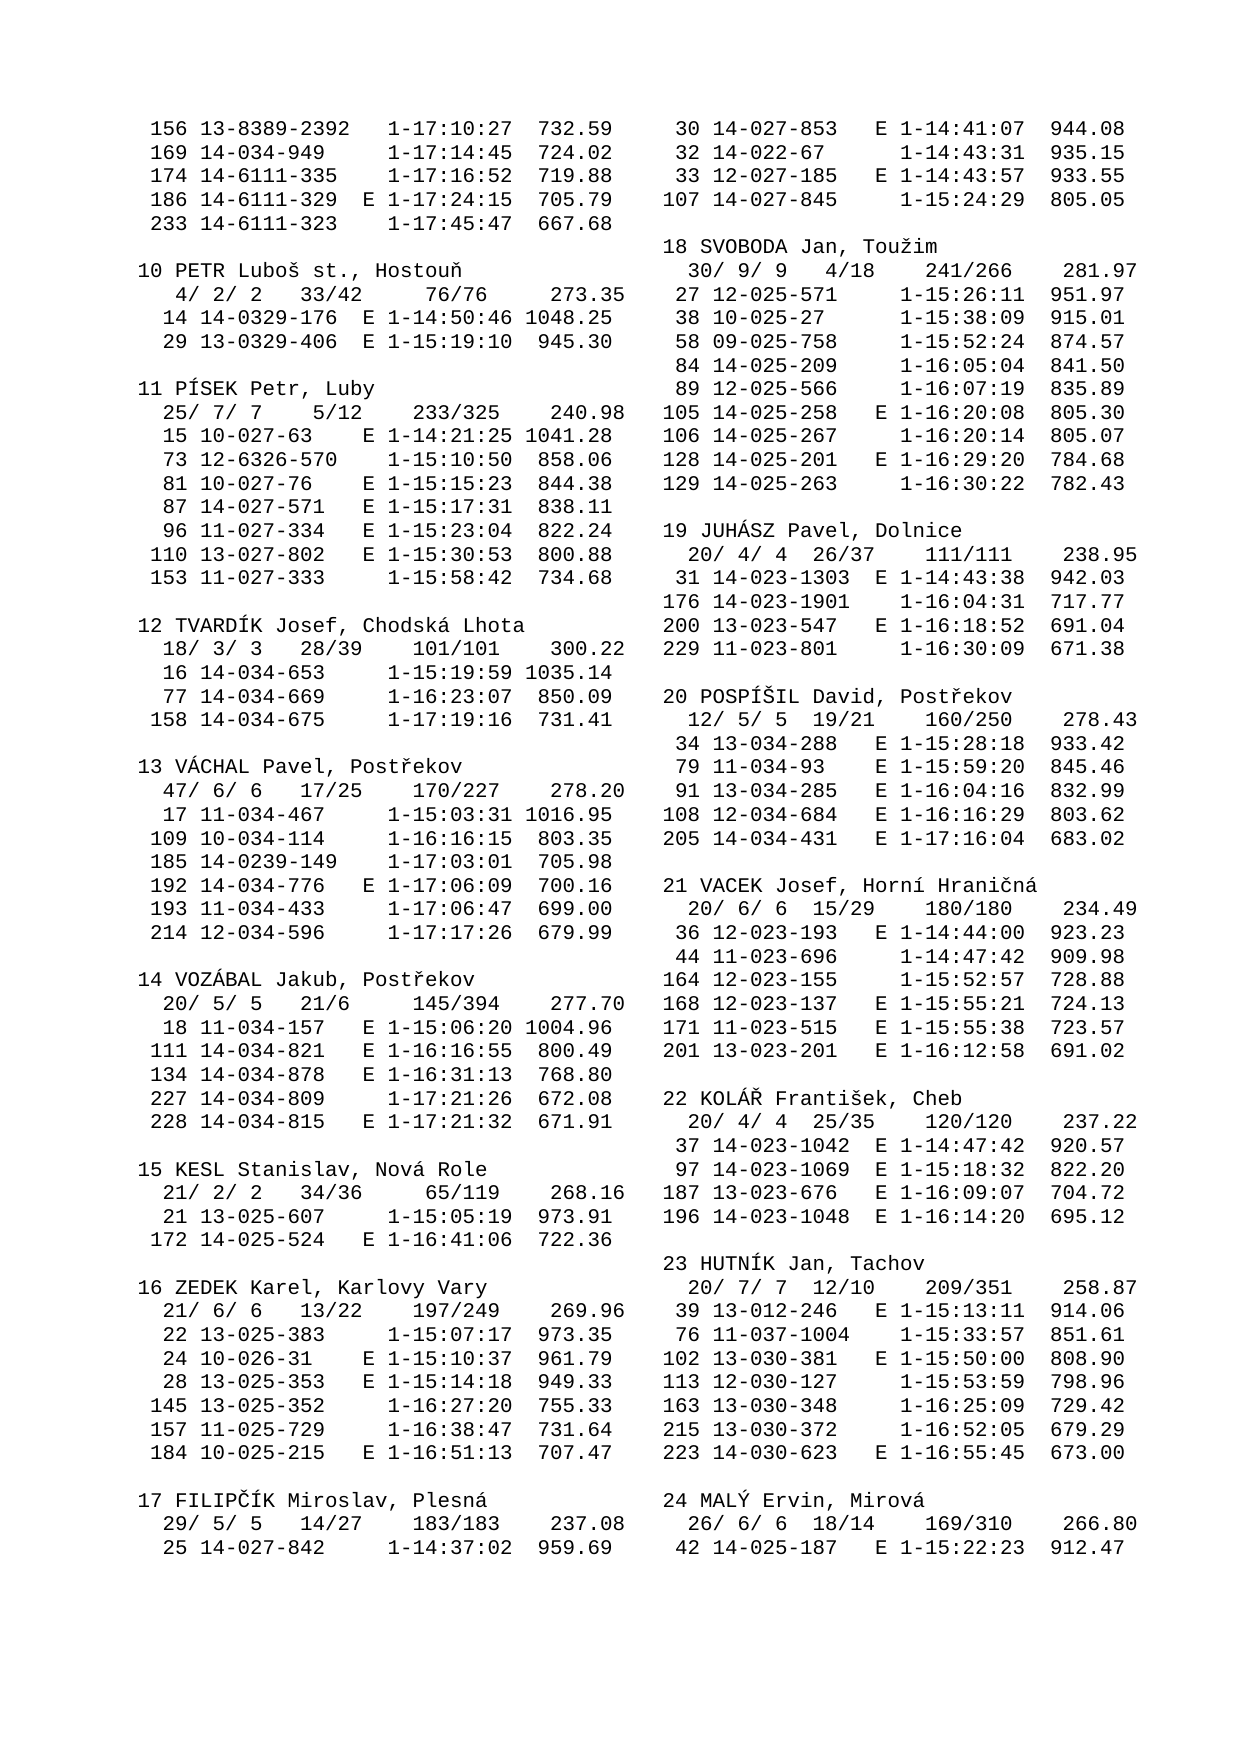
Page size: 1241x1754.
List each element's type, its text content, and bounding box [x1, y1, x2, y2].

text 192 14-034-776 E 1-17:06:09 700.16 21 VACEK Josef, Horní Hraničná [100, 875, 1157, 898]
text 44 11-023-696 1-14:47:42 909.98 [100, 946, 1157, 969]
text 81 10-027-76 E 1-15:15:23 844.38 129 14-025-263 1-16:30:22 782.43 [100, 473, 1157, 496]
text 156 13-8389-2392 1-17:10:27 732.59 30 14-027-853 E 1-14:41:07 944.08 [100, 118, 1157, 142]
text 14 VOZÁBAL Jakub, Postřekov 164 12-023-155 1-15:52:57 728.88 [100, 969, 1157, 993]
text 12 TVARDÍK Josef, Chodská Lhota 200 13-023-547 E 1-16:18:52 691.04 [100, 615, 1157, 638]
text 13 VÁCHAL Pavel, Postřekov 79 11-034-93 E 1-15:59:20 845.46 [100, 757, 1157, 780]
text 21 13-025-607 1-15:05:19 973.91 196 14-023-1048 E 1-16:14:20 695.12 [100, 1206, 1157, 1229]
text 228 14-034-815 E 1-17:21:32 671.91 20/ 4/ 4 25/35 120/120 237.22 [100, 1111, 1157, 1135]
text 176 14-023-1901 1-16:04:31 717.77 [100, 591, 1157, 615]
text 23 HUTNÍK Jan, Tachov [100, 1253, 1157, 1277]
text 111 14-034-821 E 1-16:16:55 800.49 201 13-023-201 E 1-16:12:58 691.02 [100, 1040, 1157, 1064]
text 84 14-025-209 1-16:05:04 841.50 [100, 354, 1157, 378]
text 110 13-027-802 E 1-15:30:53 800.88 20/ 4/ 4 26/37 111/111 238.95 [100, 544, 1157, 567]
text 28 13-025-353 E 1-15:14:18 949.33 113 12-030-127 1-15:53:59 798.96 [100, 1371, 1157, 1395]
text 34 13-034-288 E 1-15:28:18 933.42 [100, 733, 1157, 757]
text 134 14-034-878 E 1-16:31:13 768.80 [100, 1064, 1157, 1088]
text 37 14-023-1042 E 1-14:47:42 920.57 [100, 1135, 1157, 1158]
text 233 14-6111-323 1-17:45:47 667.68 [100, 213, 1157, 236]
text 4/ 2/ 2 33/42 76/76 273.35 27 12-025-571 1-15:26:11 951.97 [100, 284, 1157, 307]
text 29 13-0329-406 E 1-15:19:10 945.30 58 09-025-758 1-15:52:24 874.57 [100, 331, 1157, 354]
text 15 10-027-63 E 1-14:21:25 1041.28 106 14-025-267 1-16:20:14 805.07 [100, 426, 1157, 449]
text 11 PÍSEK Petr, Luby 89 12-025-566 1-16:07:19 835.89 [100, 378, 1157, 402]
text 109 10-034-114 1-16:16:15 803.35 205 14-034-431 E 1-17:16:04 683.02 [100, 827, 1157, 851]
text 25 14-027-842 1-14:37:02 959.69 42 14-025-187 E 1-15:22:23 912.47 [100, 1537, 1157, 1561]
text 16 ZEDEK Karel, Karlovy Vary 20/ 7/ 7 12/10 209/351 258.87 [100, 1277, 1157, 1300]
text 17 11-034-467 1-15:03:31 1016.95 108 12-034-684 E 1-16:16:29 803.62 [100, 804, 1157, 827]
text 14 14-0329-176 E 1-14:50:46 1048.25 38 10-025-27 1-15:38:09 915.01 [100, 307, 1157, 331]
text 184 10-025-215 E 1-16:51:13 707.47 223 14-030-623 E 1-16:55:45 673.00 [100, 1442, 1157, 1466]
text 193 11-034-433 1-17:06:47 699.00 20/ 6/ 6 15/29 180/180 234.49 [100, 898, 1157, 922]
text 174 14-6111-335 1-17:16:52 719.88 33 12-027-185 E 1-14:43:57 933.55 [100, 165, 1157, 189]
text 158 14-034-675 1-17:19:16 731.41 12/ 5/ 5 19/21 160/250 278.43 [100, 709, 1157, 733]
text 21/ 2/ 2 34/36 65/119 268.16 187 13-023-676 E 1-16:09:07 704.72 [100, 1182, 1157, 1206]
text 18 SVOBODA Jan, Toužim [100, 236, 1157, 260]
text 169 14-034-949 1-17:14:45 724.02 32 14-022-67 1-14:43:31 935.15 [100, 142, 1157, 165]
text 185 14-0239-149 1-17:03:01 705.98 [100, 851, 1157, 875]
text 157 11-025-729 1-16:38:47 731.64 215 13-030-372 1-16:52:05 679.29 [100, 1419, 1157, 1442]
text 15 KESL Stanislav, Nová Role 97 14-023-1069 E 1-15:18:32 822.20 [100, 1158, 1157, 1182]
text 17 FILIPČÍK Miroslav, Plesná 24 MALÝ Ervin, Mirová [100, 1489, 1157, 1513]
text 10 PETR Luboš st., Hostouň 30/ 9/ 9 4/18 241/266 281.97 [100, 260, 1157, 284]
text 153 11-027-333 1-15:58:42 734.68 31 14-023-1303 E 1-14:43:38 942.03 [100, 567, 1157, 591]
text 20/ 5/ 5 21/6 145/394 277.70 168 12-023-137 E 1-15:55:21 724.13 [100, 993, 1157, 1017]
text 24 10-026-31 E 1-15:10:37 961.79 102 13-030-381 E 1-15:50:00 808.90 [100, 1348, 1157, 1371]
text 214 12-034-596 1-17:17:26 679.99 36 12-023-193 E 1-14:44:00 923.23 [100, 922, 1157, 946]
text 172 14-025-524 E 1-16:41:06 722.36 [100, 1229, 1157, 1253]
text 186 14-6111-329 E 1-17:24:15 705.79 107 14-027-845 1-15:24:29 805.05 [100, 189, 1157, 213]
text 18/ 3/ 3 28/39 101/101 300.22 229 11-023-801 1-16:30:09 671.38 [100, 638, 1157, 662]
text 77 14-034-669 1-16:23:07 850.09 20 POSPÍŠIL David, Postřekov [100, 686, 1157, 709]
text 21/ 6/ 6 13/22 197/249 269.96 39 13-012-246 E 1-15:13:11 914.06 [100, 1300, 1157, 1324]
text 145 13-025-352 1-16:27:20 755.33 163 13-030-348 1-16:25:09 729.42 [100, 1395, 1157, 1419]
text 47/ 6/ 6 17/25 170/227 278.20 91 13-034-285 E 1-16:04:16 832.99 [100, 780, 1157, 804]
text 227 14-034-809 1-17:21:26 672.08 22 KOLÁŘ František, Cheb [100, 1088, 1157, 1111]
text 18 11-034-157 E 1-15:06:20 1004.96 171 11-023-515 E 1-15:55:38 723.57 [100, 1017, 1157, 1040]
text 87 14-027-571 E 1-15:17:31 838.11 [100, 496, 1157, 520]
text 73 12-6326-570 1-15:10:50 858.06 128 14-025-201 E 1-16:29:20 784.68 [100, 449, 1157, 473]
text 16 14-034-653 1-15:19:59 1035.14 [100, 662, 1157, 686]
text 25/ 7/ 7 5/12 233/325 240.98 105 14-025-258 E 1-16:20:08 805.30 [100, 402, 1157, 426]
text 96 11-027-334 E 1-15:23:04 822.24 19 JUHÁSZ Pavel, Dolnice [100, 520, 1157, 544]
text 29/ 5/ 5 14/27 183/183 237.08 26/ 6/ 6 18/14 169/310 266.80 [100, 1513, 1157, 1537]
text 22 13-025-383 1-15:07:17 973.35 76 11-037-1004 1-15:33:57 851.61 [100, 1324, 1157, 1348]
